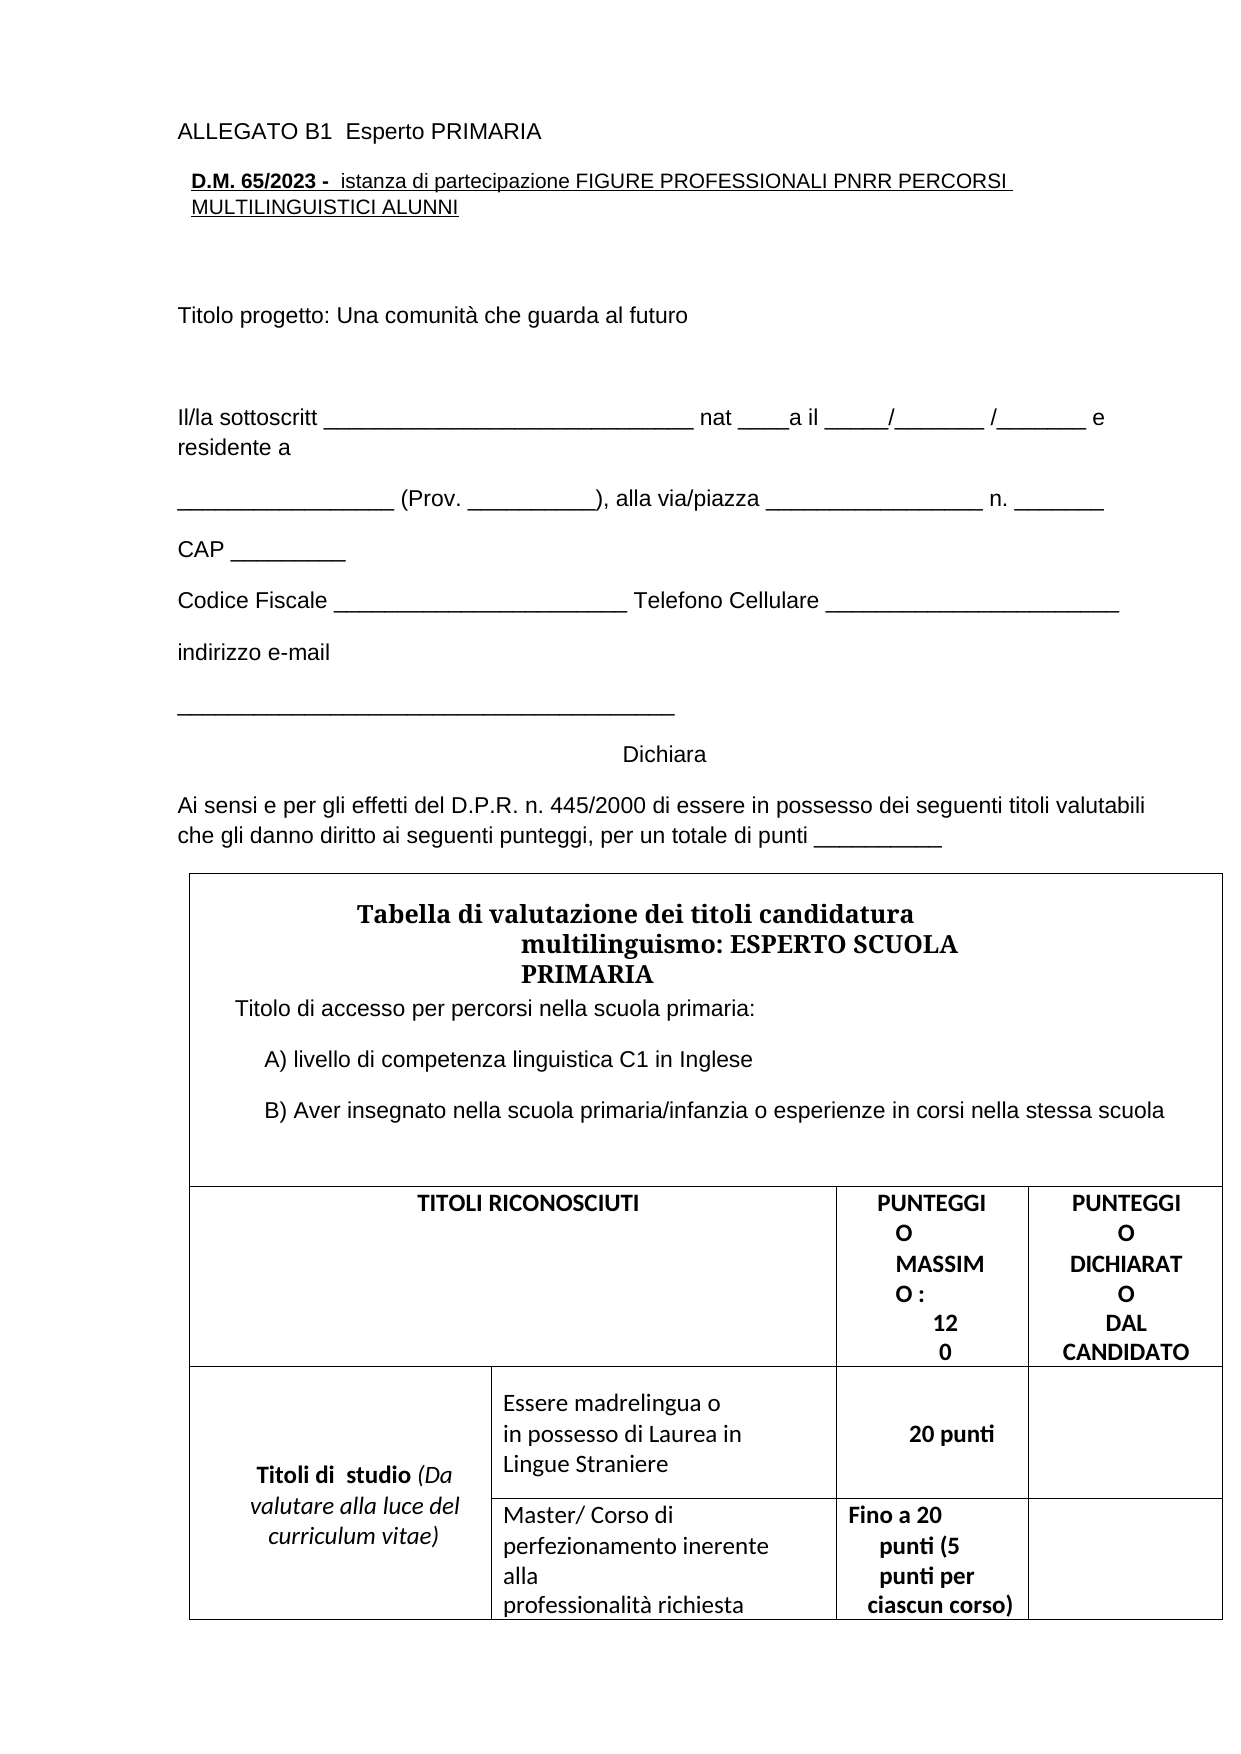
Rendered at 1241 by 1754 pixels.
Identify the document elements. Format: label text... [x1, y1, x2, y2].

text CAP _________ [177, 536, 1152, 563]
text Dichiara [177, 741, 1152, 767]
table_cell [1029, 1367, 1222, 1498]
table_cell TITOLI RICONOSCIUTI [190, 1187, 836, 1366]
text _______________________________________ [177, 689, 1152, 716]
table_cell Titoli di studio (Da valutare alla luce del curriculum vitae) [190, 1367, 491, 1619]
text _________________ (Prov. __________), alla via/piazza _________________ n. _______ [177, 485, 1152, 512]
text Il/la sottoscritt _____________________________ nat ____a il _____/_______ /_______ e residente a [177, 404, 1152, 461]
table_cell PUNTEGGIO DICHIARATO DAL CANDIDATO [1029, 1187, 1222, 1366]
text Ai sensi e per gli effetti del D.P.R. n. 445/2000 di essere in possesso dei seguenti titoli valutabili che gli danno diritto ai seguenti punteggi, per un totale di punti __________ [177, 792, 1152, 848]
table_cell Master/ Corso di perfezionamento inerente alla professionalità richiesta [492, 1499, 836, 1619]
table_cell [1029, 1499, 1222, 1619]
text Titolo progetto: Una comunità che guarda al futuro [177, 302, 1152, 328]
table_cell PUNTEGGIO MASSIMO : 120 [837, 1187, 1028, 1366]
text indirizzo e-mail [177, 638, 1152, 665]
text ALLEGATO B1 Esperto PRIMARIA [177, 118, 1152, 144]
table_cell 20 punti [837, 1367, 1028, 1498]
table_header Tabella di valutazione dei titoli candidatura multilinguismo: ESPERTO SCUOLA PRIMARIA Titolo di accesso per percorsi nella scuola primaria: A) livello di competenza linguistica C1 in Inglese B) Aver insegnato nella scuola primaria/infanzia o esperienze in corsi nella stessa scuola [190, 874, 1222, 1186]
table_cell Essere madrelingua o in possesso di Laurea in Lingue Straniere [492, 1367, 836, 1498]
text Codice Fiscale _______________________ Telefono Cellulare _______________________ [177, 587, 1152, 614]
table_cell Fino a 20 punti (5 punti per ciascun corso) [837, 1499, 1028, 1619]
text D.M. 65/2023 - istanza di partecipazione FIGURE PROFESSIONALI PNRR PERCORSI MULTILINGUISTICI ALUNNI [191, 169, 1152, 219]
